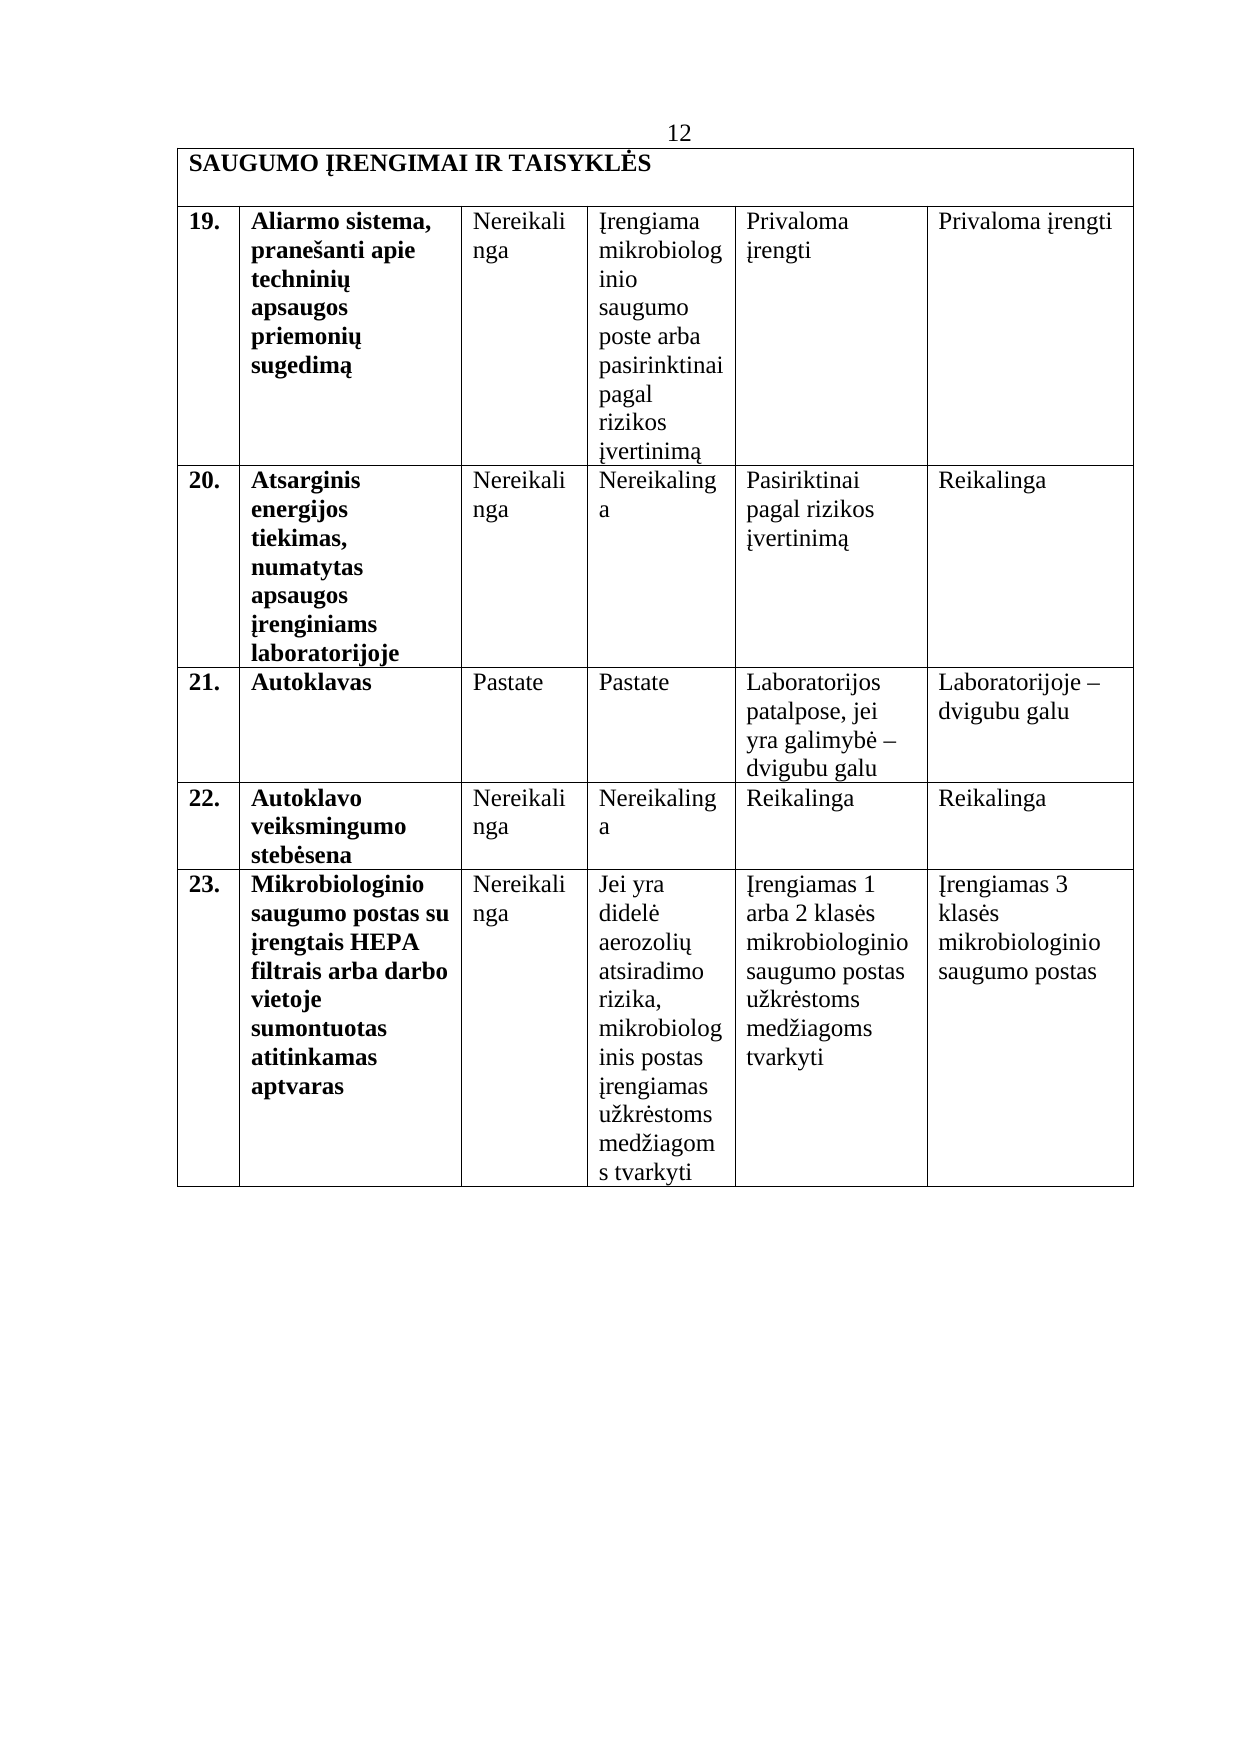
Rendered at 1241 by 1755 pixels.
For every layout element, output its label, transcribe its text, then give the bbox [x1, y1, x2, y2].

table_cell Reikalinga [928, 466, 1133, 667]
table_cell Autoklavo veiksmingumo stebėsena [240, 783, 461, 869]
table_cell Nereikalinga [462, 466, 587, 667]
table_cell Reikalinga [736, 783, 927, 869]
table_cell Pastate [588, 668, 735, 782]
table_cell 22. [178, 783, 239, 869]
table_cell Nereikalinga [462, 870, 587, 1186]
table_cell Autoklavas [240, 668, 461, 782]
table_cell 21. [178, 668, 239, 782]
table_cell Nereikalinga [588, 466, 735, 667]
table_cell Laboratorijoje – dvigubu galu [928, 668, 1133, 782]
table_cell 23. [178, 870, 239, 1186]
table_cell Įrengiama mikrobiologinio saugumo poste arba pasirinktinai pagal rizikos įvertinimą [588, 207, 735, 465]
table_cell 19. [178, 207, 239, 465]
table_cell Nereikalinga [462, 783, 587, 869]
table_cell Mikrobiologinio saugumo postas su įrengtais HEPA filtrais arba darbo vietoje sumontuotas atitinkamas aptvaras [240, 870, 461, 1186]
table_cell Pasiriktinai pagal rizikos įvertinimą [736, 466, 927, 667]
table_cell Privaloma įrengti [736, 207, 927, 465]
table_cell Jei yra didelė aerozolių atsiradimo rizika, mikrobiologinis postas įrengiamas užkrėstoms medžiagoms tvarkyti [588, 870, 735, 1186]
table_cell SAUGUMO ĮRENGIMAI IR TAISYKLĖS [178, 149, 1133, 206]
table_cell Pastate [462, 668, 587, 782]
table_cell Reikalinga [928, 783, 1133, 869]
table_cell Aliarmo sistema, pranešanti apie techninių apsaugos priemonių sugedimą [240, 207, 461, 465]
table_cell Įrengiamas 1 arba 2 klasės mikrobiologinio saugumo postas užkrėstoms medžiagoms tvarkyti [736, 870, 927, 1186]
table_cell Nereikalinga [462, 207, 587, 465]
table_cell Įrengiamas 3 klasės mikrobiologinio saugumo postas [928, 870, 1133, 1186]
table_cell Atsarginis energijos tiekimas, numatytas apsaugos įrenginiams laboratorijoje [240, 466, 461, 667]
table_cell Privaloma įrengti [928, 207, 1133, 465]
table_cell 20. [178, 466, 239, 667]
table_cell Laboratorijos patalpose, jei yra galimybė – dvigubu galu [736, 668, 927, 782]
table_cell Nereikalinga [588, 783, 735, 869]
